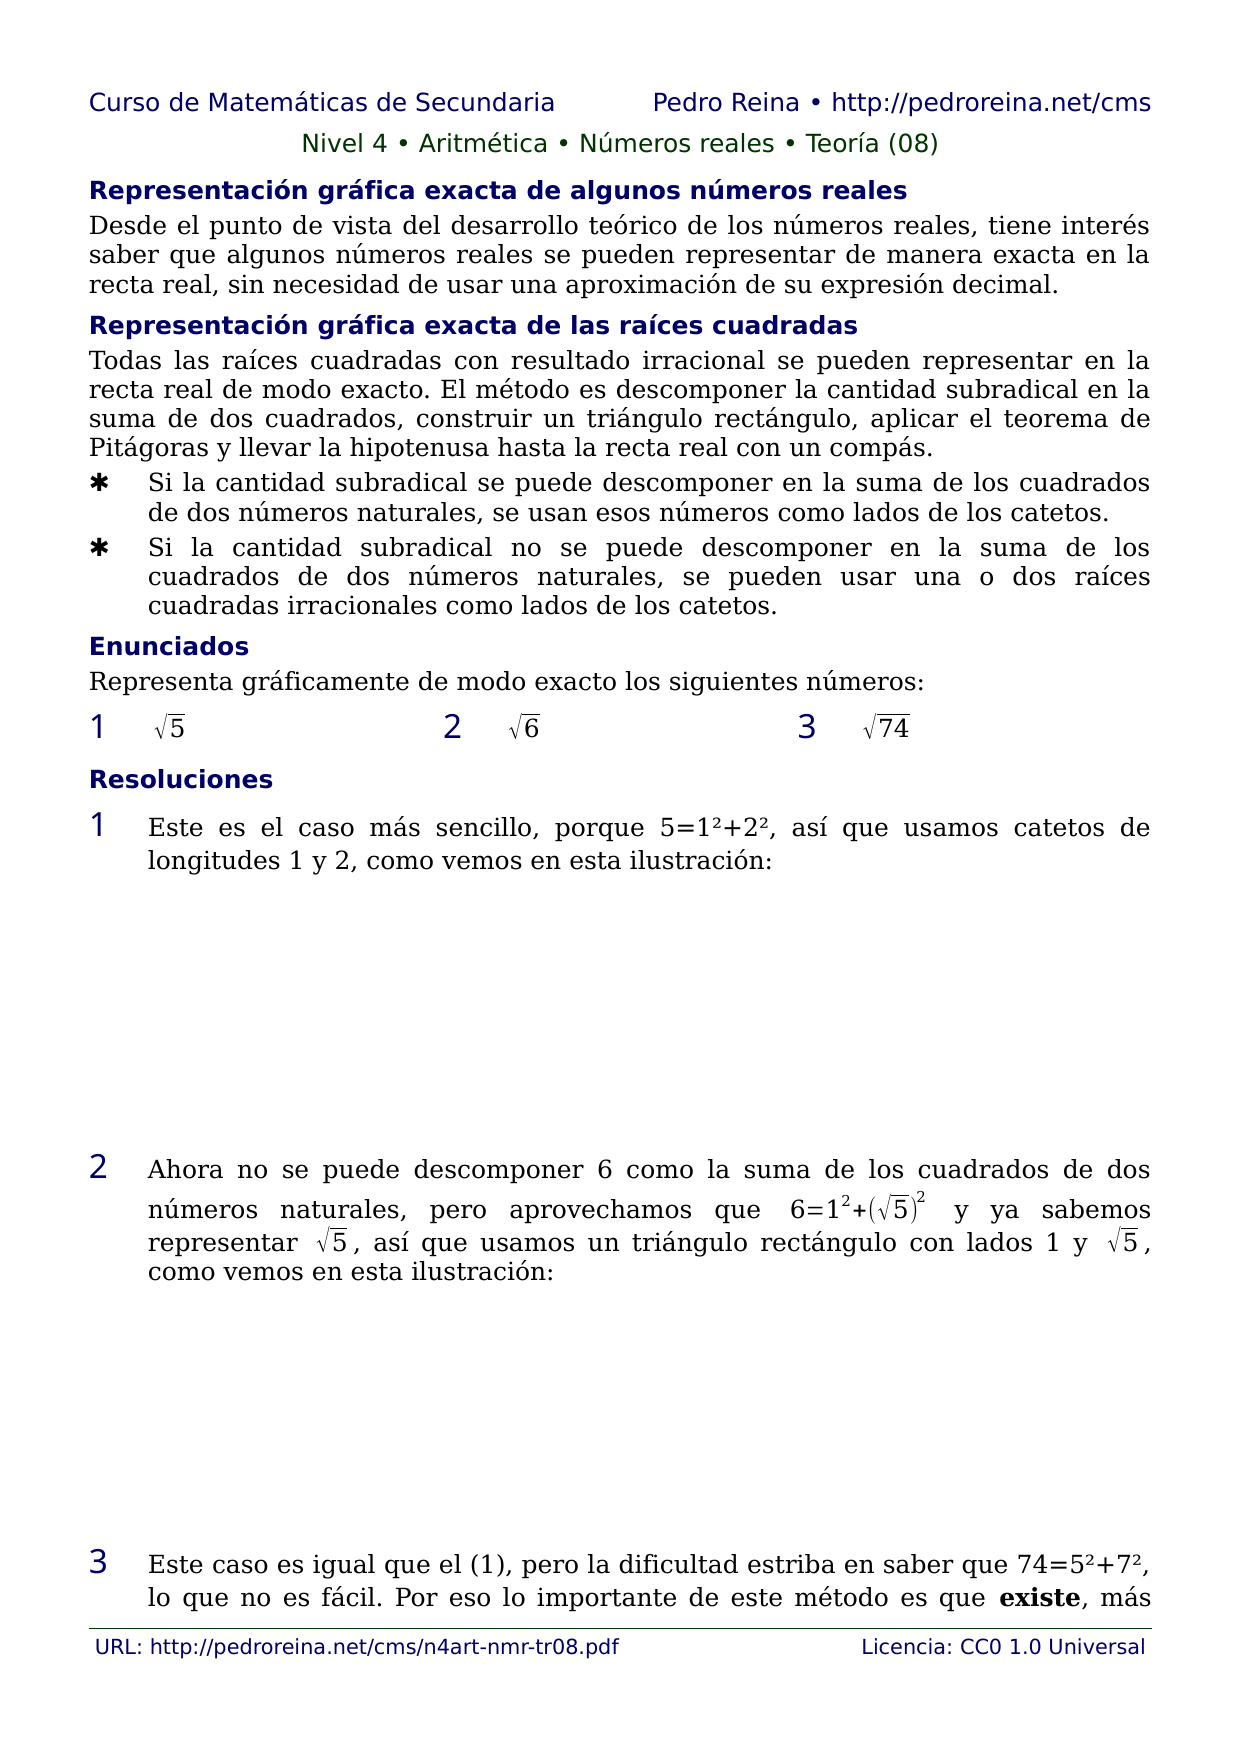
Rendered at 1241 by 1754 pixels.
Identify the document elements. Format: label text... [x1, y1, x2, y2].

text Representa gráficamente de modo exacto los siguientes números: [88, 667, 1152, 696]
list Este es el caso más sencillo, porque 5=1²+2², así que usamos catetos de longitudes 1 y 2, como vemos en esta ilustración: [88, 801, 1152, 875]
list Ahora no se puede descomponer 6 como la suma de los cuadrados de dos números naturales, pero aprovechamos que y ya sabemos representar , así que usamos un triángulo rectángulo con lados 1 y , como vemos en esta ilustración: [88, 1143, 1152, 1287]
text Nivel 4 • Aritmética • Números reales • Teoría (08) [88, 129, 1152, 159]
text Todas las raíces cuadradas con resultado irracional se pueden representar en la recta real de modo exacto. El método es descomponer la cantidad subradical en la suma de dos cuadrados, construir un triángulo rectángulo, aplicar el teorema de Pitágoras y llevar la hipotenusa hasta la recta real con un compás. [88, 346, 1152, 463]
text Resoluciones [88, 766, 1152, 795]
text Representación gráfica exacta de las raíces cuadradas [88, 311, 1152, 340]
list Este caso es igual que el (1), pero la dificultad estriba en saber que 74=5²+7², lo que no es fácil. Por eso lo importante de este método es que existe, más [88, 1537, 1152, 1612]
text Curso de Matemáticas de Secundaria Pedro Reina • http://pedroreina.net/cms [88, 88, 1152, 118]
text Desde el punto de vista del desarrollo teórico de los números reales, tiene interés saber que algunos números reales se pueden representar de manera exacta en la recta real, sin necesidad de usar una aproximación de su expresión decimal. [88, 211, 1152, 299]
text Enunciados [88, 632, 1152, 661]
text Representación gráfica exacta de algunos números reales [88, 176, 1152, 206]
list Si la cantidad subradical se puede descomponer en la suma de los cuadrados de dos números naturales, se usan esos números como lados de los catetos. [88, 468, 1152, 527]
list Si la cantidad subradical no se puede descomponer en la suma de los cuadrados de dos números naturales, se pueden usar una o dos raíces cuadradas irracionales como lados de los catetos. [88, 533, 1152, 620]
